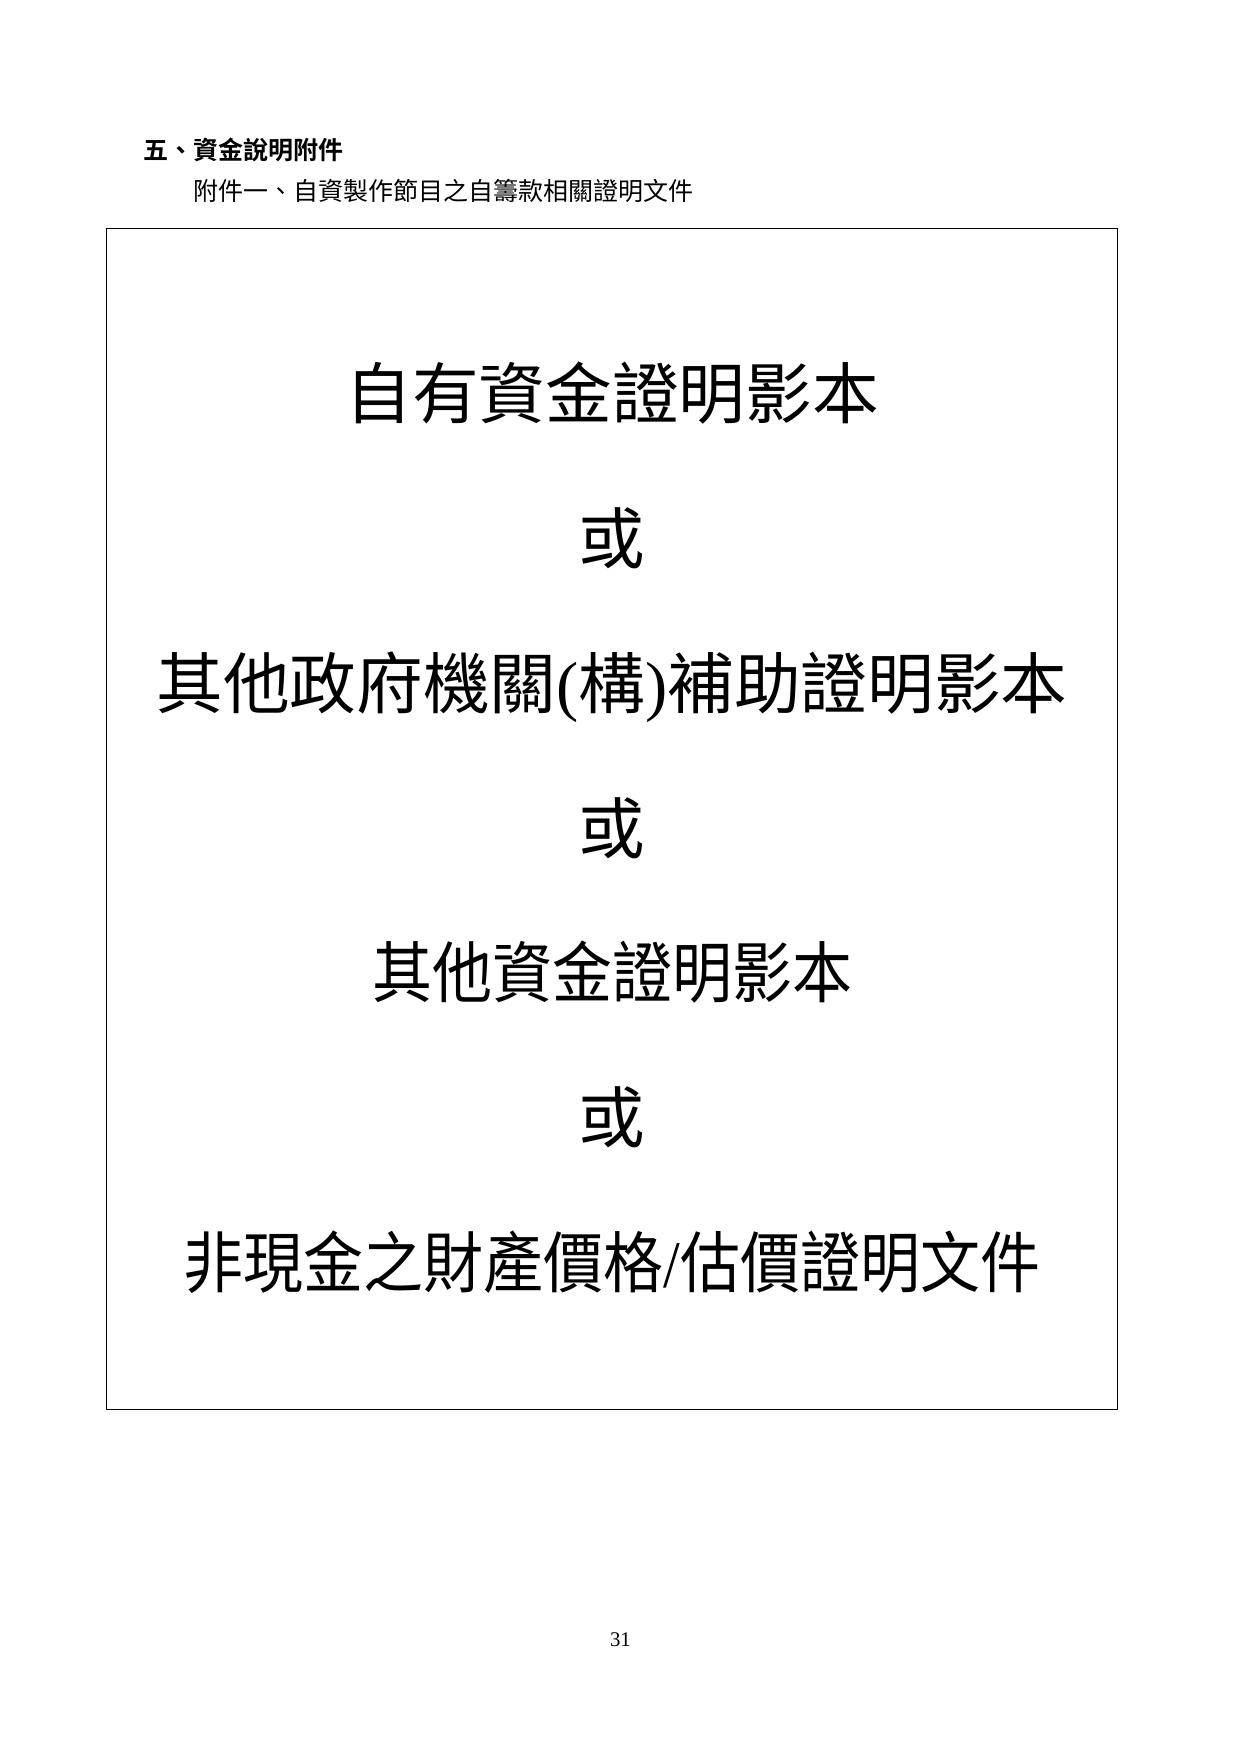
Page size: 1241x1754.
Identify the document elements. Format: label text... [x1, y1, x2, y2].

table_header 自有資金證明影本 或 其他政府機關(構)補助證明影本 或 其他資金證明影本 或 非現金之財產價格/估價證明文件 [107, 229, 1117, 1409]
text 五、資金說明附件 [143, 126, 1122, 167]
text 附件一、自資製作節目之自籌款相關證明文件 [193, 167, 1122, 209]
